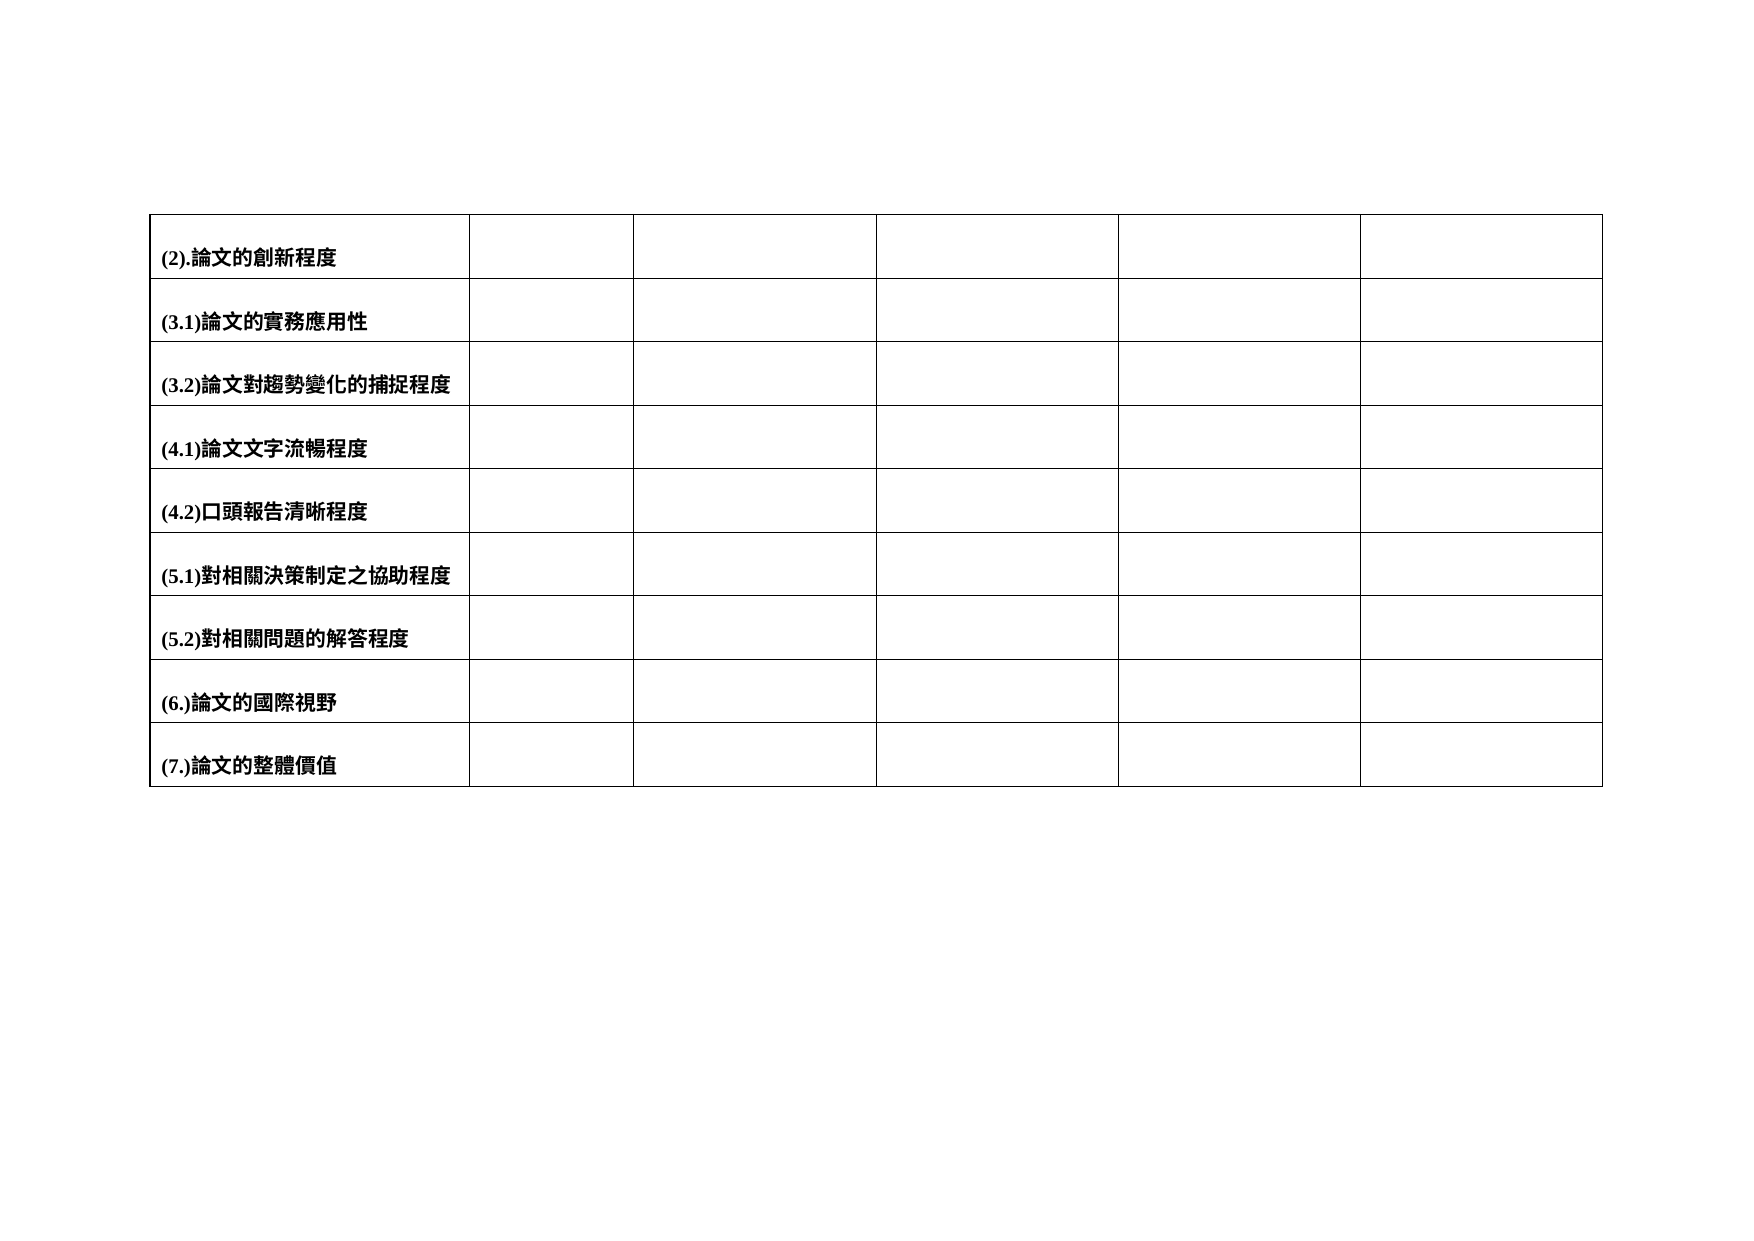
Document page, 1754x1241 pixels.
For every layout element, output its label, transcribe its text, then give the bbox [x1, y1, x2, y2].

table_cell [470, 279, 633, 341]
table_cell (3.1)論文的實務應用性 [151, 279, 469, 341]
table_cell (4.1)論文文字流暢程度 [151, 406, 469, 468]
table_cell [877, 596, 1118, 659]
table_cell [470, 342, 633, 404]
table_cell [1119, 406, 1360, 468]
table_cell [470, 723, 633, 786]
table_cell [634, 406, 876, 468]
table_cell [1119, 342, 1360, 404]
table_cell [1119, 469, 1360, 532]
table_cell [634, 533, 876, 595]
table_cell [1361, 406, 1602, 468]
table_cell [1361, 279, 1602, 341]
table_cell (5.2)對相關問題的解答程度 [151, 596, 469, 659]
table_cell [1119, 533, 1360, 595]
table_cell [1119, 660, 1360, 722]
table_cell [470, 533, 633, 595]
table_cell [634, 660, 876, 722]
table_cell [634, 279, 876, 341]
table_cell [1119, 723, 1360, 786]
table_cell [1361, 215, 1602, 277]
table_cell [877, 406, 1118, 468]
table_cell [634, 215, 876, 277]
table_cell (3.2)論文對趨勢變化的捕捉程度 [151, 342, 469, 404]
table_cell [470, 660, 633, 722]
table_cell [470, 596, 633, 659]
table_cell (7.)論文的整體價值 [151, 723, 469, 786]
table_cell [470, 469, 633, 532]
table_cell (4.2)口頭報告清晰程度 [151, 469, 469, 532]
table_cell [634, 342, 876, 404]
table_cell [1361, 469, 1602, 532]
table_cell [470, 215, 633, 277]
table_cell [634, 596, 876, 659]
table_cell (5.1)對相關決策制定之協助程度 [151, 533, 469, 595]
table_cell [1361, 660, 1602, 722]
table_cell [1119, 596, 1360, 659]
table_cell [1361, 533, 1602, 595]
table_cell [1361, 342, 1602, 404]
table_cell [1119, 215, 1360, 277]
table_cell (6.)論文的國際視野 [151, 660, 469, 722]
table_cell [1361, 596, 1602, 659]
table_cell [470, 406, 633, 468]
table_cell [1119, 279, 1360, 341]
table_cell [877, 215, 1118, 277]
table_cell [877, 469, 1118, 532]
table_cell [877, 533, 1118, 595]
table_cell (2).論文的創新程度 [151, 215, 469, 277]
table_cell [877, 342, 1118, 404]
table_cell [634, 723, 876, 786]
table_cell [634, 469, 876, 532]
table_cell [877, 279, 1118, 341]
table_cell [877, 660, 1118, 722]
table_cell [877, 723, 1118, 786]
table_cell [1361, 723, 1602, 786]
